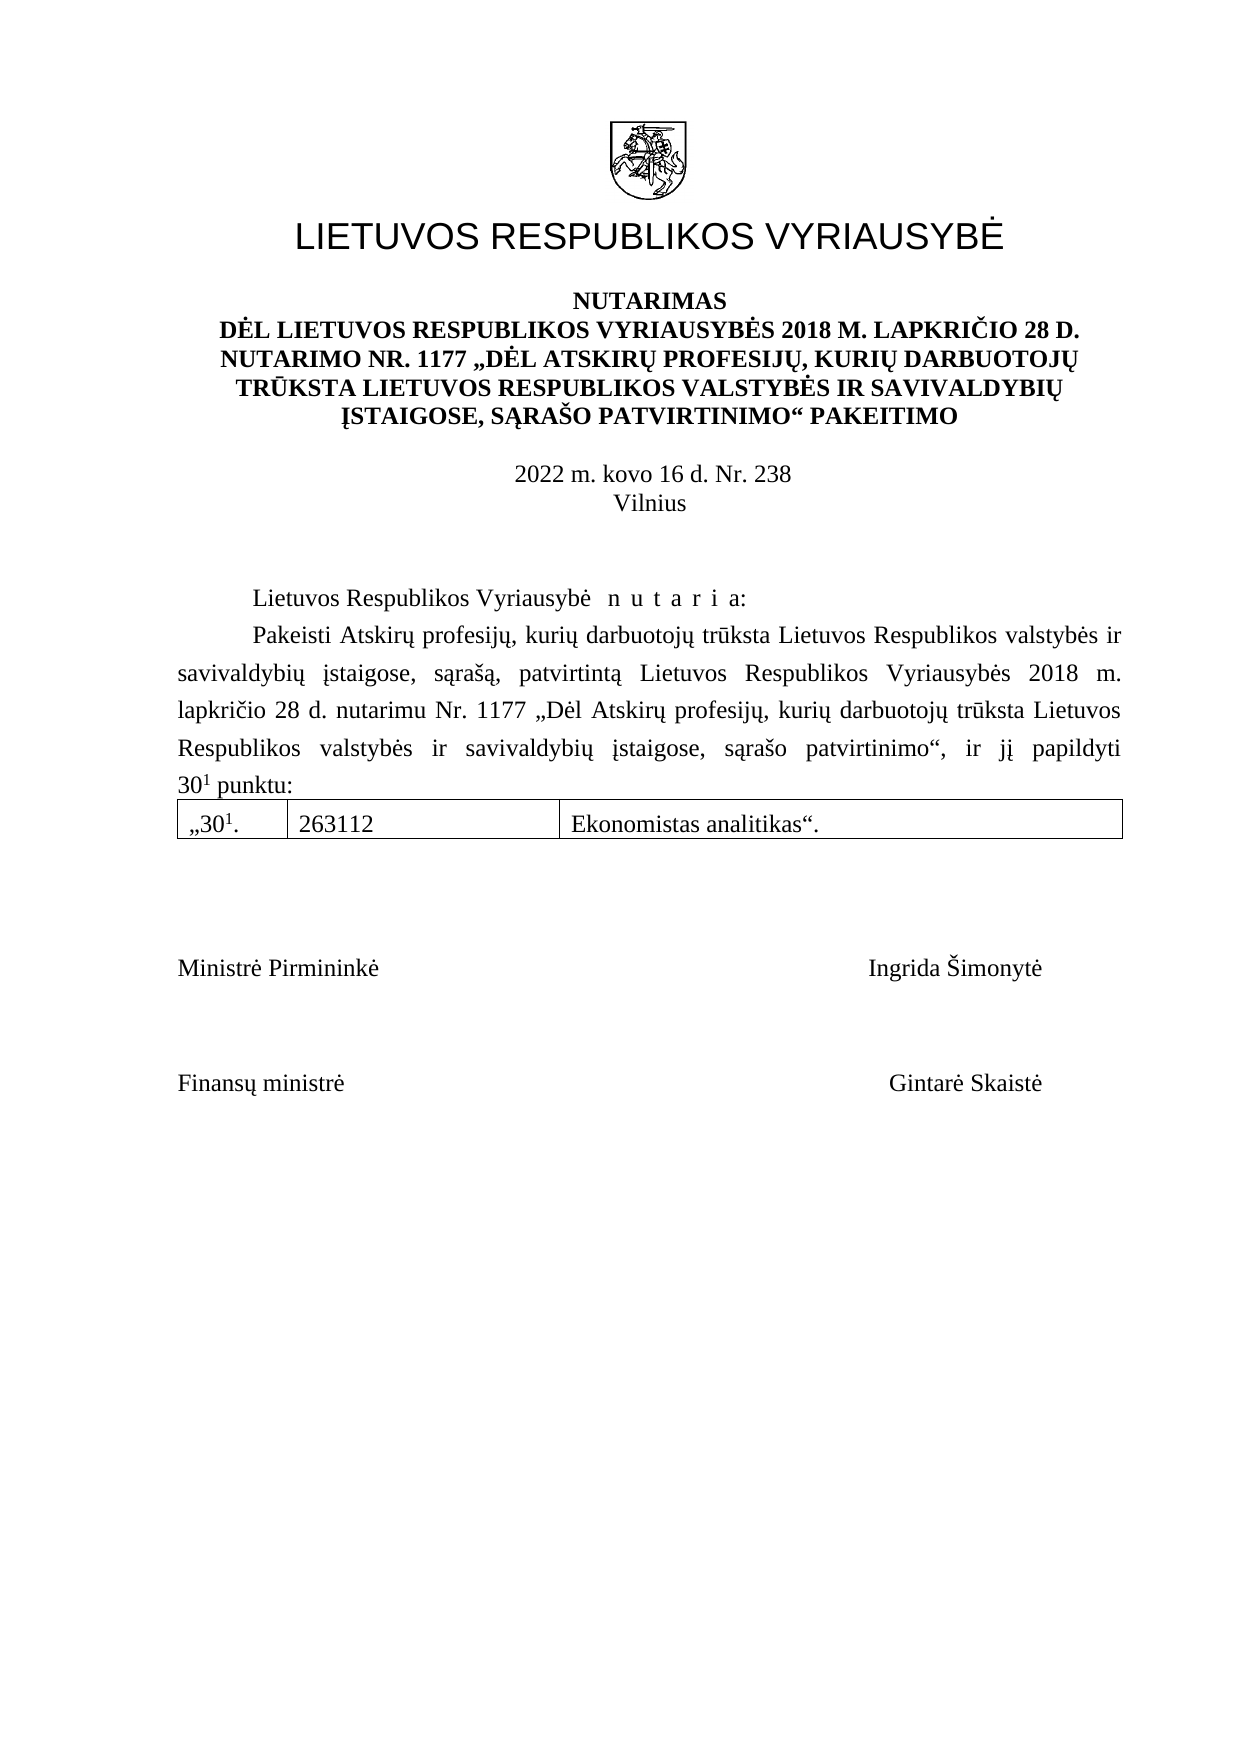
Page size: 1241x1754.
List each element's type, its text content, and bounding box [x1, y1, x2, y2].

text Pakeisti Atskirų profesijų, kurių darbuotojų trūksta Lietuvos Respublikos valstybės ir savivaldybių įstaigose, sąrašą, patvirtintą Lietuvos Respublikos Vyriausybės 2018 m. lapkričio 28 d. nutarimu Nr. 1177 „Dėl Atskirų profesijų, kurių darbuotojų trūksta Lietuvos Respublikos valstybės ir savivaldybių įstaigose, sąrašo patvirtinimo“, ir jį papildyti 301 punktu: [177, 611, 1122, 799]
text nutarimas [177, 286, 1122, 315]
table_header Ekonomistas analitikas“. [560, 800, 1122, 837]
text Vilnius [177, 488, 1122, 516]
text Ministrė Pirmininkė Ingrida Šimonytė [177, 953, 1122, 982]
text Lietuvos Respublikos Vyriausybė nutaria: [177, 574, 1122, 611]
text DĖL LIETUVOS RESPUBLIKOS VYRIAUSYBĖS 2018 M. LAPKRIČIO 28 D. NUTARIMO NR. 1177 „DĖL ATSKIRŲ PROFESIJŲ, KURIŲ DARBUOTOJŲ TRŪKSTA LIETUVOS RESPUBLIKOS VALSTYBĖS IR SAVIVALDYBIŲ ĮSTAIGOSE, SĄRAŠO PATVIRTINIMO“ PAKEITIMO [177, 315, 1122, 430]
text 2022 m. kovo 16 d. Nr. 238 [177, 459, 1122, 488]
text Finansų ministrė Gintarė Skaistė [177, 1068, 1122, 1097]
text Lietuvos Respublikos Vyriausybė [177, 214, 1122, 258]
table_header „301. [178, 800, 287, 837]
table_header 263112 [288, 800, 559, 837]
